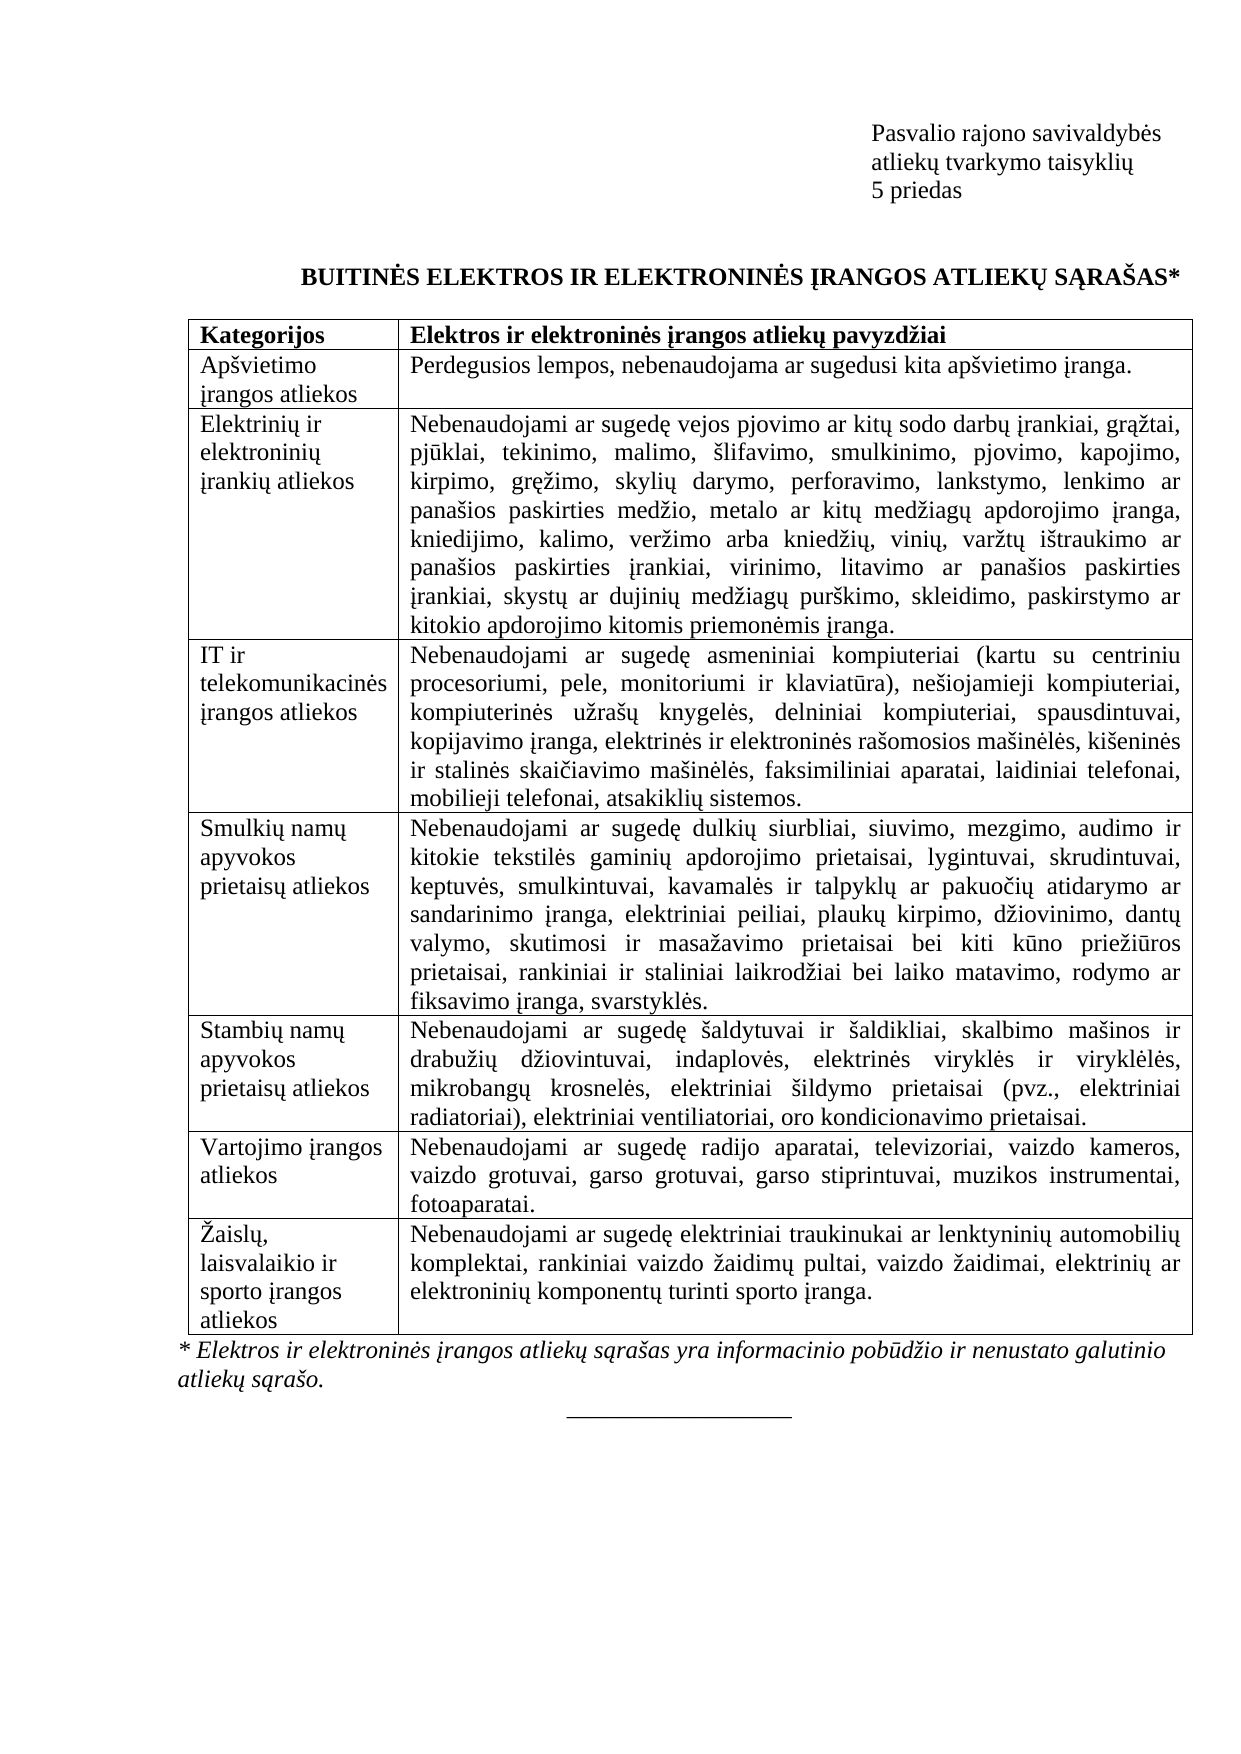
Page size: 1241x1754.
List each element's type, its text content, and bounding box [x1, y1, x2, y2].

table_cell Nebenaudojami ar sugedę radijo aparatai, televizoriai, vaizdo kameros, vaizdo grotuvai, garso grotuvai, garso stiprintuvai, muzikos instrumentai, fotoaparatai. [399, 1132, 1192, 1218]
table_cell Nebenaudojami ar sugedę dulkių siurbliai, siuvimo, mezgimo, audimo ir kitokie tekstilės gaminių apdorojimo prietaisai, lygintuvai, skrudintuvai, keptuvės, smulkintuvai, kavamalės ir talpyklų ar pakuočių atidarymo ar sandarinimo įranga, elektriniai peiliai, plaukų kirpimo, džiovinimo, dantų valymo, skutimosi ir masažavimo prietaisai bei kiti kūno priežiūros prietaisai, rankiniai ir staliniai laikrodžiai bei laiko matavimo, rodymo ar fiksavimo įranga, svarstyklės. [399, 813, 1192, 1014]
table_header Elektros ir elektroninės įrangos atliekų pavyzdžiai [399, 320, 1192, 349]
text * Elektros ir elektroninės įrangos atliekų sąrašas yra informacinio pobūdžio ir nenustato galutinio atliekų sąrašo. [177, 1335, 1181, 1392]
table_cell Nebenaudojami ar sugedę vejos pjovimo ar kitų sodo darbų įrankiai, grąžtai, pjūklai, tekinimo, malimo, šlifavimo, smulkinimo, pjovimo, kapojimo, kirpimo, gręžimo, skylių darymo, perforavimo, lankstymo, lenkimo ar panašios paskirties medžio, metalo ar kitų medžiagų apdorojimo įranga, kniedijimo, kalimo, veržimo arba kniedžių, vinių, varžtų ištraukimo ar panašios paskirties įrankiai, virinimo, litavimo ar panašios paskirties įrankiai, skystų ar dujinių medžiagų purškimo, skleidimo, paskirstymo ar kitokio apdorojimo kitomis priemonėmis įranga. [399, 409, 1192, 639]
table_cell IT ir telekomunikacinės įrangos atliekos [189, 640, 398, 812]
text __________________ [177, 1392, 1181, 1421]
table_cell Nebenaudojami ar sugedę elektriniai traukinukai ar lenktyninių automobilių komplektai, rankiniai vaizdo žaidimų pultai, vaizdo žaidimai, elektrinių ar elektroninių komponentų turinti sporto įranga. [399, 1219, 1192, 1334]
table_cell Apšvietimo įrangos atliekos [189, 350, 398, 408]
table_header Kategorijos [189, 320, 398, 349]
table_cell Žaislų, laisvalaikio ir sporto įrangos atliekos [189, 1219, 398, 1334]
text BUITINĖS ELEKTROS IR ELEKTRONINĖS ĮRANGOS ATLIEKŲ SĄRAŠAS* [177, 262, 1181, 291]
text atliekų tvarkymo taisyklių [177, 147, 1181, 176]
text Pasvalio rajono savivaldybės [177, 118, 1181, 147]
text 5 priedas [177, 176, 1181, 204]
table_cell Elektrinių ir elektroninių įrankių atliekos [189, 409, 398, 639]
table_cell Nebenaudojami ar sugedę asmeniniai kompiuteriai (kartu su centriniu procesoriumi, pele, monitoriumi ir klaviatūra), nešiojamieji kompiuteriai, kompiuterinės užrašų knygelės, delniniai kompiuteriai, spausdintuvai, kopijavimo įranga, elektrinės ir elektroninės rašomosios mašinėlės, kišeninės ir stalinės skaičiavimo mašinėlės, faksimiliniai aparatai, laidiniai telefonai, mobilieji telefonai, atsakiklių sistemos. [399, 640, 1192, 812]
table_cell Perdegusios lempos, nebenaudojama ar sugedusi kita apšvietimo įranga. [399, 350, 1192, 408]
table_cell Vartojimo įrangos atliekos [189, 1132, 398, 1218]
table_cell Smulkių namų apyvokos prietaisų atliekos [189, 813, 398, 1014]
table_cell Stambių namų apyvokos prietaisų atliekos [189, 1016, 398, 1131]
table_cell Nebenaudojami ar sugedę šaldytuvai ir šaldikliai, skalbimo mašinos ir drabužių džiovintuvai, indaplovės, elektrinės viryklės ir viryklėlės, mikrobangų krosnelės, elektriniai šildymo prietaisai (pvz., elektriniai radiatoriai), elektriniai ventiliatoriai, oro kondicionavimo prietaisai. [399, 1016, 1192, 1131]
